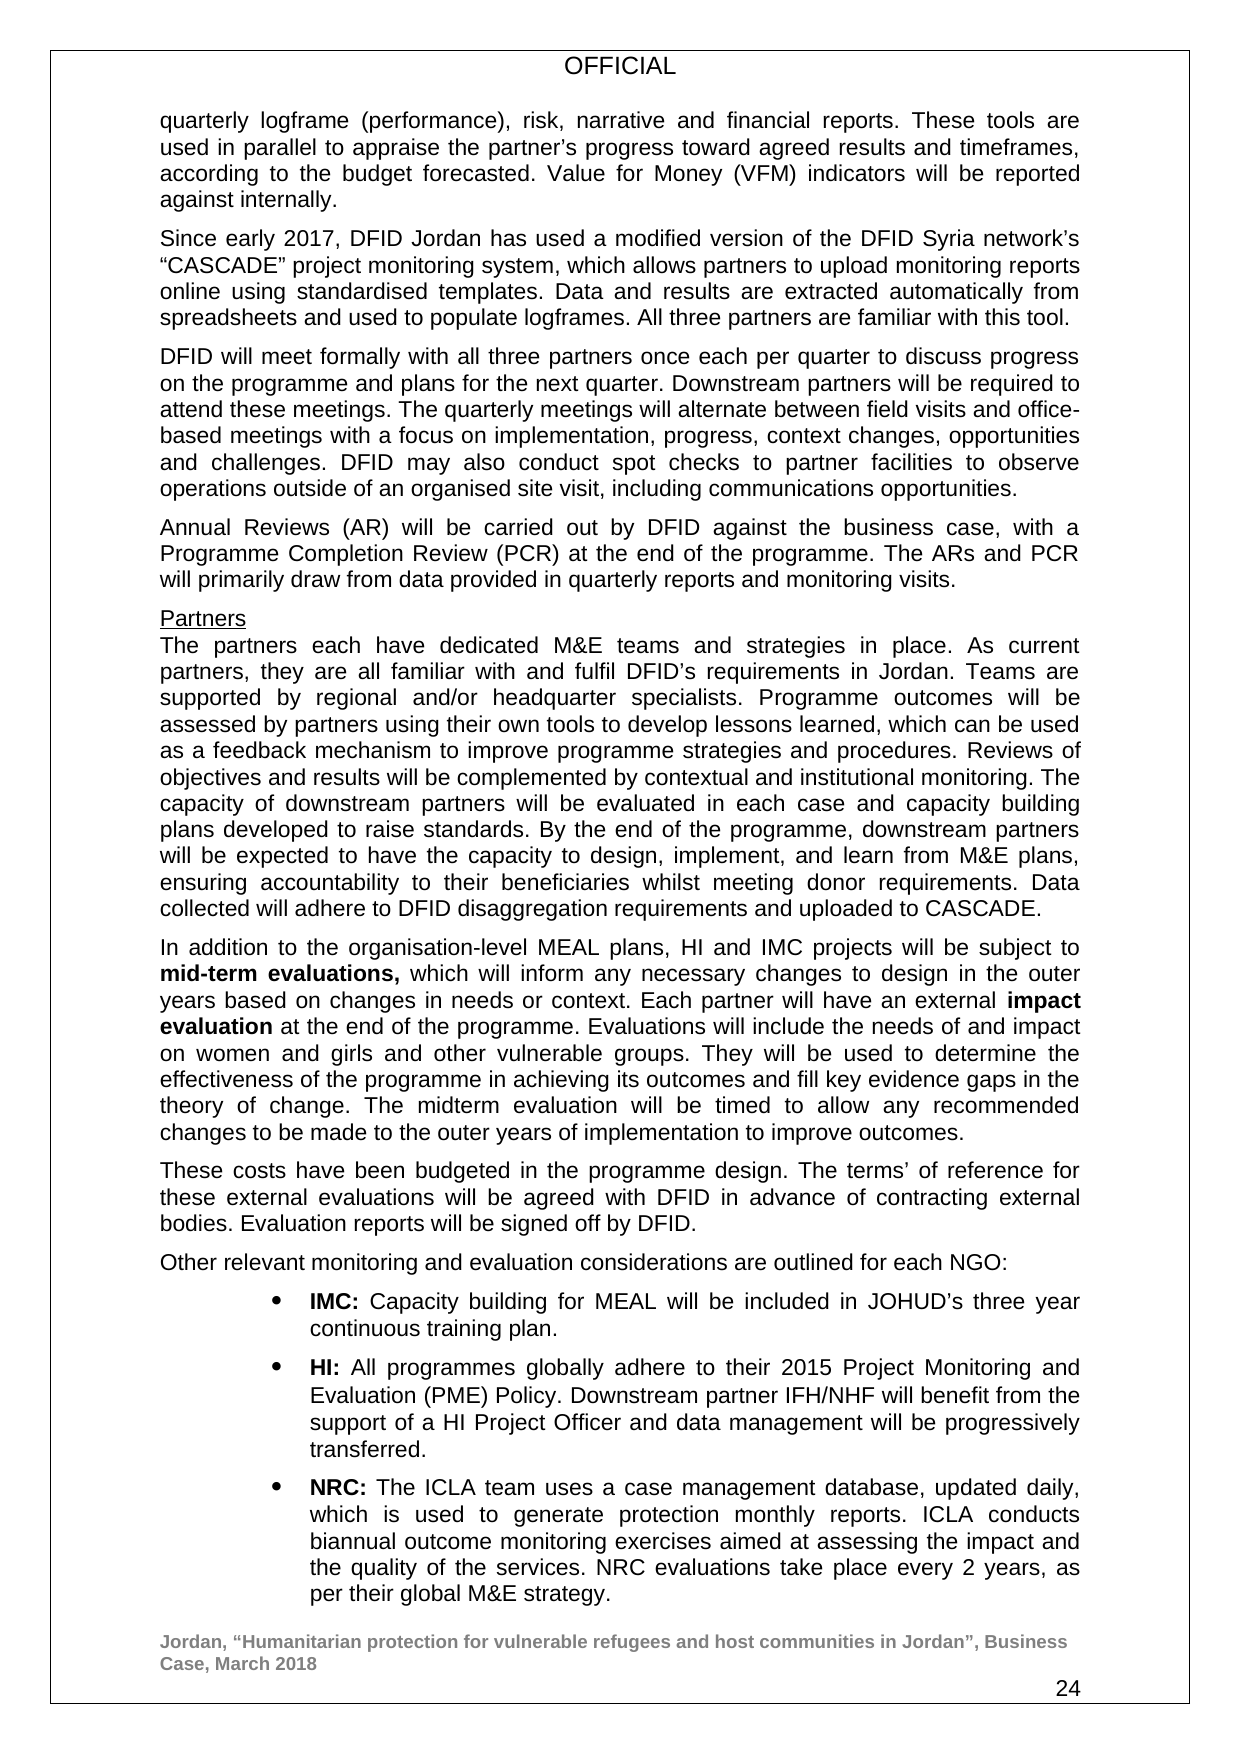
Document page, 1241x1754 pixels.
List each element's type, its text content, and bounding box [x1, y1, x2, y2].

text Since early 2017, DFID Jordan has used a modified version of the DFID Syria network’s “CASCADE” project monitoring system, which allows partners to upload monitoring reports online using standardised templates. Data and results are extracted automatically from spreadsheets and used to populate logframes. All three partners are familiar with this tool. [159, 225, 1081, 331]
list HI: All programmes globally adhere to their 2015 Project Monitoring and Evaluation (PME) Policy. Downstream partner IFH/NHF will benefit from the support of a HI Project Officer and data management will be progressively transferred. [272, 1353, 1081, 1462]
text In addition to the organisation-level MEAL plans, HI and IMC projects will be subject to mid-term evaluations, which will inform any necessary changes to design in the outer years based on changes in needs or context. Each partner will have an external impact evaluation at the end of the programme. Evaluations will include the needs of and impact on women and girls and other vulnerable groups. They will be used to determine the effectiveness of the programme in achieving its outcomes and fill key evidence gaps in the theory of change. The midterm evaluation will be timed to allow any recommended changes to be made to the outer years of implementation to improve outcomes. [159, 934, 1081, 1145]
text quarterly logframe (performance), risk, narrative and financial reports. These tools are used in parallel to appraise the partner’s progress toward agreed results and timeframes, according to the budget forecasted. Value for Money (VFM) indicators will be reported against internally. [159, 107, 1081, 213]
list IMC: Capacity building for MEAL will be included in JOHUD’s three year continuous training plan. [272, 1288, 1081, 1341]
list NRC: The ICLA team uses a case management database, updated daily, which is used to generate protection monthly reports. ICLA conducts biannual outcome monitoring exercises aimed at assessing the impact and the quality of the services. NRC evaluations take place every 2 years, as per their global M&E strategy. [272, 1474, 1081, 1607]
text DFID will meet formally with all three partners once each per quarter to discuss progress on the programme and plans for the next quarter. Downstream partners will be required to attend these meetings. The quarterly meetings will alternate between field visits and office-based meetings with a focus on implementation, progress, context changes, opportunities and challenges. DFID may also conduct spot checks to partner facilities to observe operations outside of an organised site visit, including communications opportunities. [159, 343, 1081, 501]
text These costs have been budgeted in the programme design. The terms’ of reference for these external evaluations will be agreed with DFID in advance of contracting external bodies. Evaluation reports will be signed off by DFID. [159, 1157, 1081, 1236]
text The partners each have dedicated M&E teams and strategies in place. As current partners, they are all familiar with and fulfil DFID’s requirements in Jordan. Teams are supported by regional and/or headquarter specialists. Programme outcomes will be assessed by partners using their own tools to develop lessons learned, which can be used as a feedback mechanism to improve programme strategies and procedures. Reviews of objectives and results will be complemented by contextual and institutional monitoring. The capacity of downstream partners will be evaluated in each case and capacity building plans developed to raise standards. By the end of the programme, downstream partners will be expected to have the capacity to design, implement, and learn from M&E plans, ensuring accountability to their beneficiaries whilst meeting donor requirements. Data collected will adhere to DFID disaggregation requirements and uploaded to CASCADE. [159, 632, 1081, 922]
text Other relevant monitoring and evaluation considerations are outlined for each NGO: [159, 1249, 1081, 1275]
text Annual Reviews (AR) will be carried out by DFID against the business case, with a Programme Completion Review (PCR) at the end of the programme. The ARs and PCR will primarily draw from data provided in quarterly reports and monitoring visits. [159, 514, 1081, 593]
text Partners [159, 605, 1081, 632]
